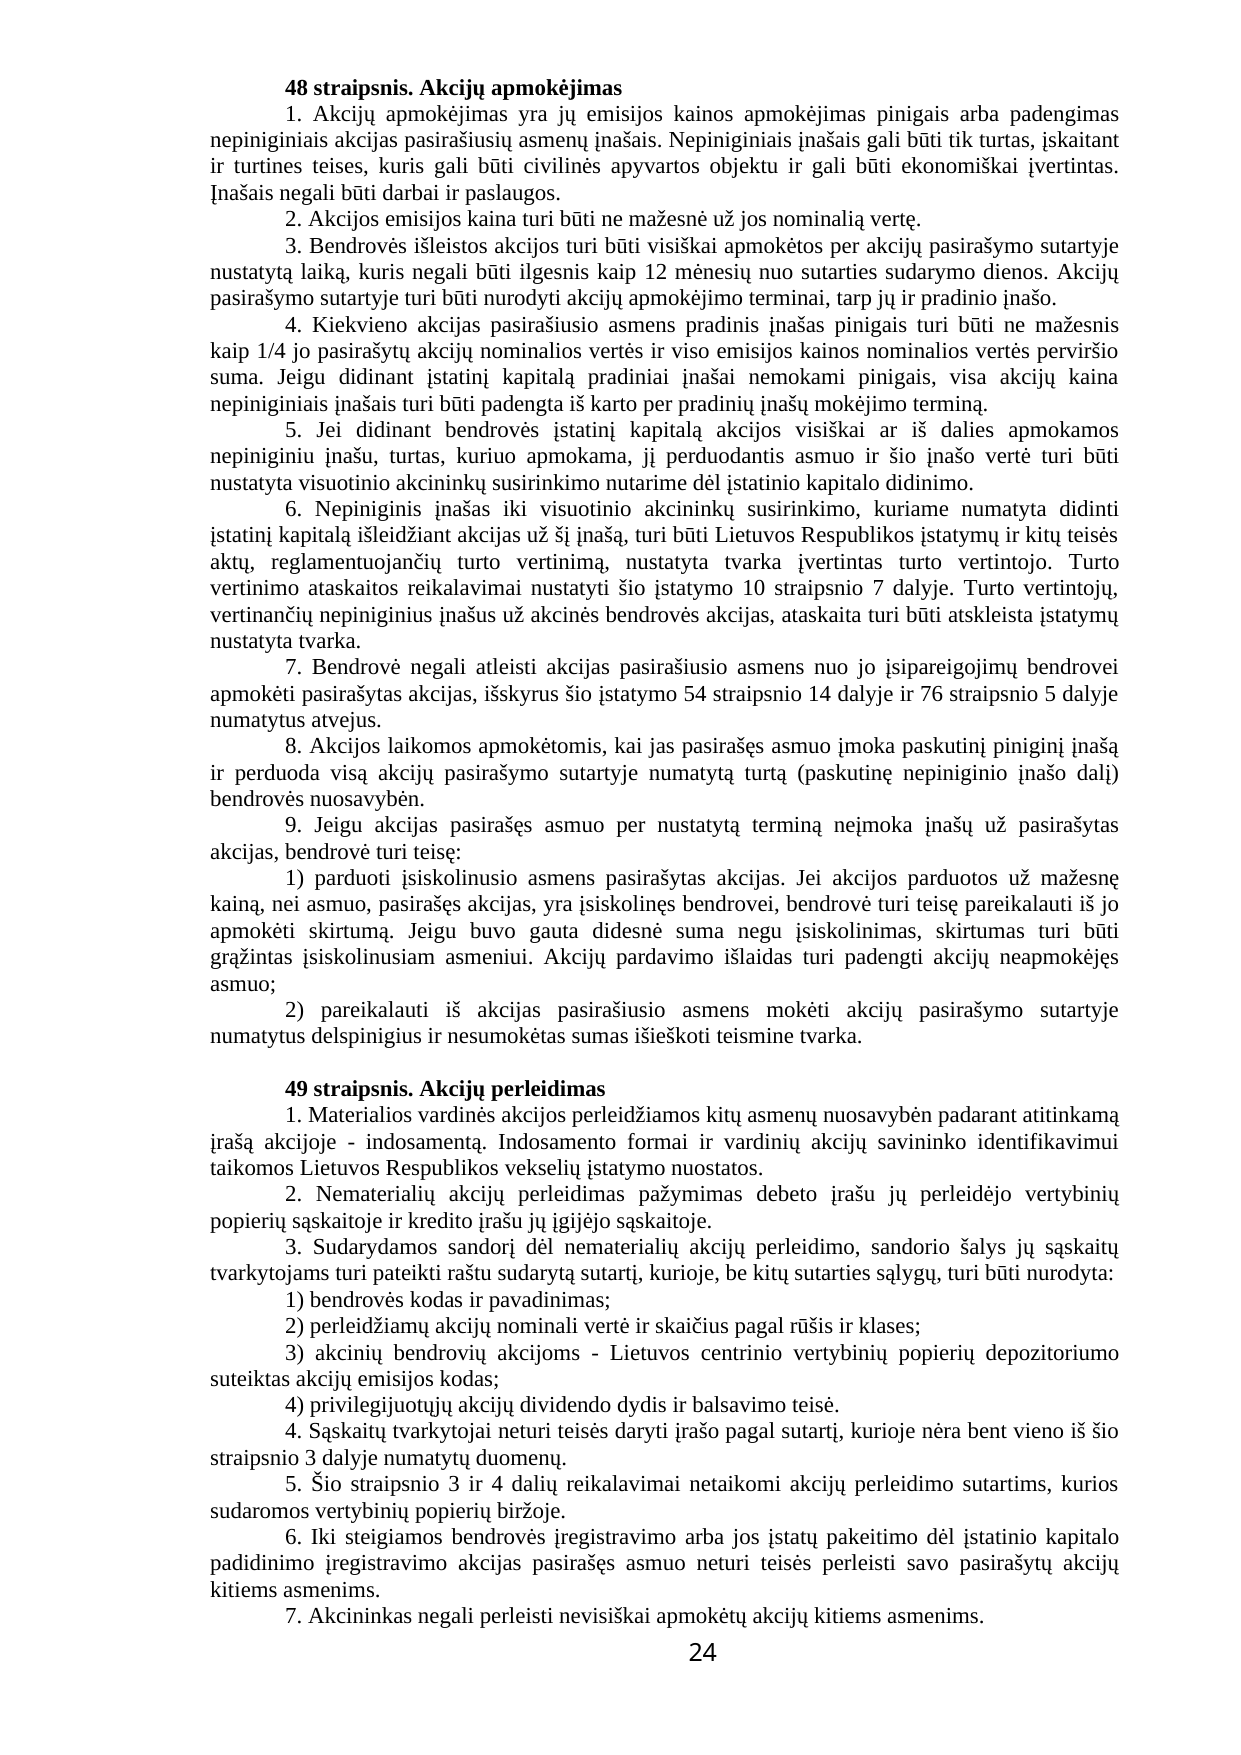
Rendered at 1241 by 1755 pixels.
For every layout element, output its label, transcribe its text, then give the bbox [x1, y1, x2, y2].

text 49 straipsnis. Akcijų perleidimas [210, 1075, 1120, 1101]
text 4. Kiekvieno akcijas pasirašiusio asmens pradinis įnašas pinigais turi būti ne mažesnis kaip 1/4 jo pasirašytų akcijų nominalios vertės ir viso emisijos kainos nominalios vertės perviršio suma. Jeigu didinant įstatinį kapitalą pradiniai įnašai nemokami pinigais, visa akcijų kaina nepiniginiais įnašais turi būti padengta iš karto per pradinių įnašų mokėjimo terminą. [210, 311, 1120, 416]
text 1. Materialios vardinės akcijos perleidžiamos kitų asmenų nuosavybėn padarant atitinkamą įrašą akcijoje - indosamentą. Indosamento formai ir vardinių akcijų savininko identifikavimui taikomos Lietuvos Respublikos vekselių įstatymo nuostatos. [210, 1101, 1120, 1180]
text 4) privilegijuotųjų akcijų dividendo dydis ir balsavimo teisė. [210, 1391, 1120, 1418]
text 9. Jeigu akcijas pasirašęs asmuo per nustatytą terminą neįmoka įnašų už pasirašytas akcijas, bendrovė turi teisę: [210, 811, 1120, 864]
text 6. Nepiniginis įnašas iki visuotinio akcininkų susirinkimo, kuriame numatyta didinti įstatinį kapitalą išleidžiant akcijas už šį įnašą, turi būti Lietuvos Respublikos įstatymų ir kitų teisės aktų, reglamentuojančių turto vertinimą, nustatyta tvarka įvertintas turto vertintojo. Turto vertinimo ataskaitos reikalavimai nustatyti šio įstatymo 10 straipsnio 7 dalyje. Turto vertintojų, vertinančių nepiniginius įnašus už akcinės bendrovės akcijas, ataskaita turi būti atskleista įstatymų nustatyta tvarka. [210, 495, 1120, 653]
text 2) perleidžiamų akcijų nominali vertė ir skaičius pagal rūšis ir klases; [210, 1312, 1120, 1338]
text 1) parduoti įsiskolinusio asmens pasirašytas akcijas. Jei akcijos parduotos už mažesnę kainą, nei asmuo, pasirašęs akcijas, yra įsiskolinęs bendrovei, bendrovė turi teisę pareikalauti iš jo apmokėti skirtumą. Jeigu buvo gauta didesnė suma negu įsiskolinimas, skirtumas turi būti grąžintas įsiskolinusiam asmeniui. Akcijų pardavimo išlaidas turi padengti akcijų neapmokėjęs asmuo; [210, 864, 1120, 996]
text 3. Bendrovės išleistos akcijos turi būti visiškai apmokėtos per akcijų pasirašymo sutartyje nustatytą laiką, kuris negali būti ilgesnis kaip 12 mėnesių nuo sutarties sudarymo dienos. Akcijų pasirašymo sutartyje turi būti nurodyti akcijų apmokėjimo terminai, tarp jų ir pradinio įnašo. [210, 232, 1120, 311]
text 6. Iki steigiamos bendrovės įregistravimo arba jos įstatų pakeitimo dėl įstatinio kapitalo padidinimo įregistravimo akcijas pasirašęs asmuo neturi teisės perleisti savo pasirašytų akcijų kitiems asmenims. [210, 1523, 1120, 1602]
text 2. Akcijos emisijos kaina turi būti ne mažesnė už jos nominalią vertę. [210, 205, 1120, 232]
text 1) bendrovės kodas ir pavadinimas; [210, 1286, 1120, 1312]
text 5. Šio straipsnio 3 ir 4 dalių reikalavimai netaikomi akcijų perleidimo sutartims, kurios sudaromos vertybinių popierių biržoje. [210, 1470, 1120, 1523]
text 3) akcinių bendrovių akcijoms - Lietuvos centrinio vertybinių popierių depozitoriumo suteiktas akcijų emisijos kodas; [210, 1338, 1120, 1391]
text 3. Sudarydamos sandorį dėl nematerialių akcijų perleidimo, sandorio šalys jų sąskaitų tvarkytojams turi pateikti raštu sudarytą sutartį, kurioje, be kitų sutarties sąlygų, turi būti nurodyta: [210, 1233, 1120, 1286]
text 7. Bendrovė negali atleisti akcijas pasirašiusio asmens nuo jo įsipareigojimų bendrovei apmokėti pasirašytas akcijas, išskyrus šio įstatymo 54 straipsnio 14 dalyje ir 76 straipsnio 5 dalyje numatytus atvejus. [210, 653, 1120, 732]
text 7. Akcininkas negali perleisti nevisiškai apmokėtų akcijų kitiems asmenims. [210, 1602, 1120, 1628]
text 48 straipsnis. Akcijų apmokėjimas [210, 73, 1120, 100]
text 4. Sąskaitų tvarkytojai neturi teisės daryti įrašo pagal sutartį, kurioje nėra bent vieno iš šio straipsnio 3 dalyje numatytų duomenų. [210, 1418, 1120, 1470]
text 5. Jei didinant bendrovės įstatinį kapitalą akcijos visiškai ar iš dalies apmokamos nepiniginiu įnašu, turtas, kuriuo apmokama, jį perduodantis asmuo ir šio įnašo vertė turi būti nustatyta visuotinio akcininkų susirinkimo nutarime dėl įstatinio kapitalo didinimo. [210, 416, 1120, 495]
text 1. Akcijų apmokėjimas yra jų emisijos kainos apmokėjimas pinigais arba padengimas nepiniginiais akcijas pasirašiusių asmenų įnašais. Nepiniginiais įnašais gali būti tik turtas, įskaitant ir turtines teises, kuris gali būti civilinės apyvartos objektu ir gali būti ekonomiškai įvertintas. Įnašais negali būti darbai ir paslaugos. [210, 100, 1120, 205]
text 2) pareikalauti iš akcijas pasirašiusio asmens mokėti akcijų pasirašymo sutartyje numatytus delspinigius ir nesumokėtas sumas išieškoti teismine tvarka. [210, 996, 1120, 1049]
text 2. Nematerialių akcijų perleidimas pažymimas debeto įrašu jų perleidėjo vertybinių popierių sąskaitoje ir kredito įrašu jų įgijėjo sąskaitoje. [210, 1180, 1120, 1233]
text 8. Akcijos laikomos apmokėtomis, kai jas pasirašęs asmuo įmoka paskutinį piniginį įnašą ir perduoda visą akcijų pasirašymo sutartyje numatytą turtą (paskutinę nepiniginio įnašo dalį) bendrovės nuosavybėn. [210, 732, 1120, 811]
